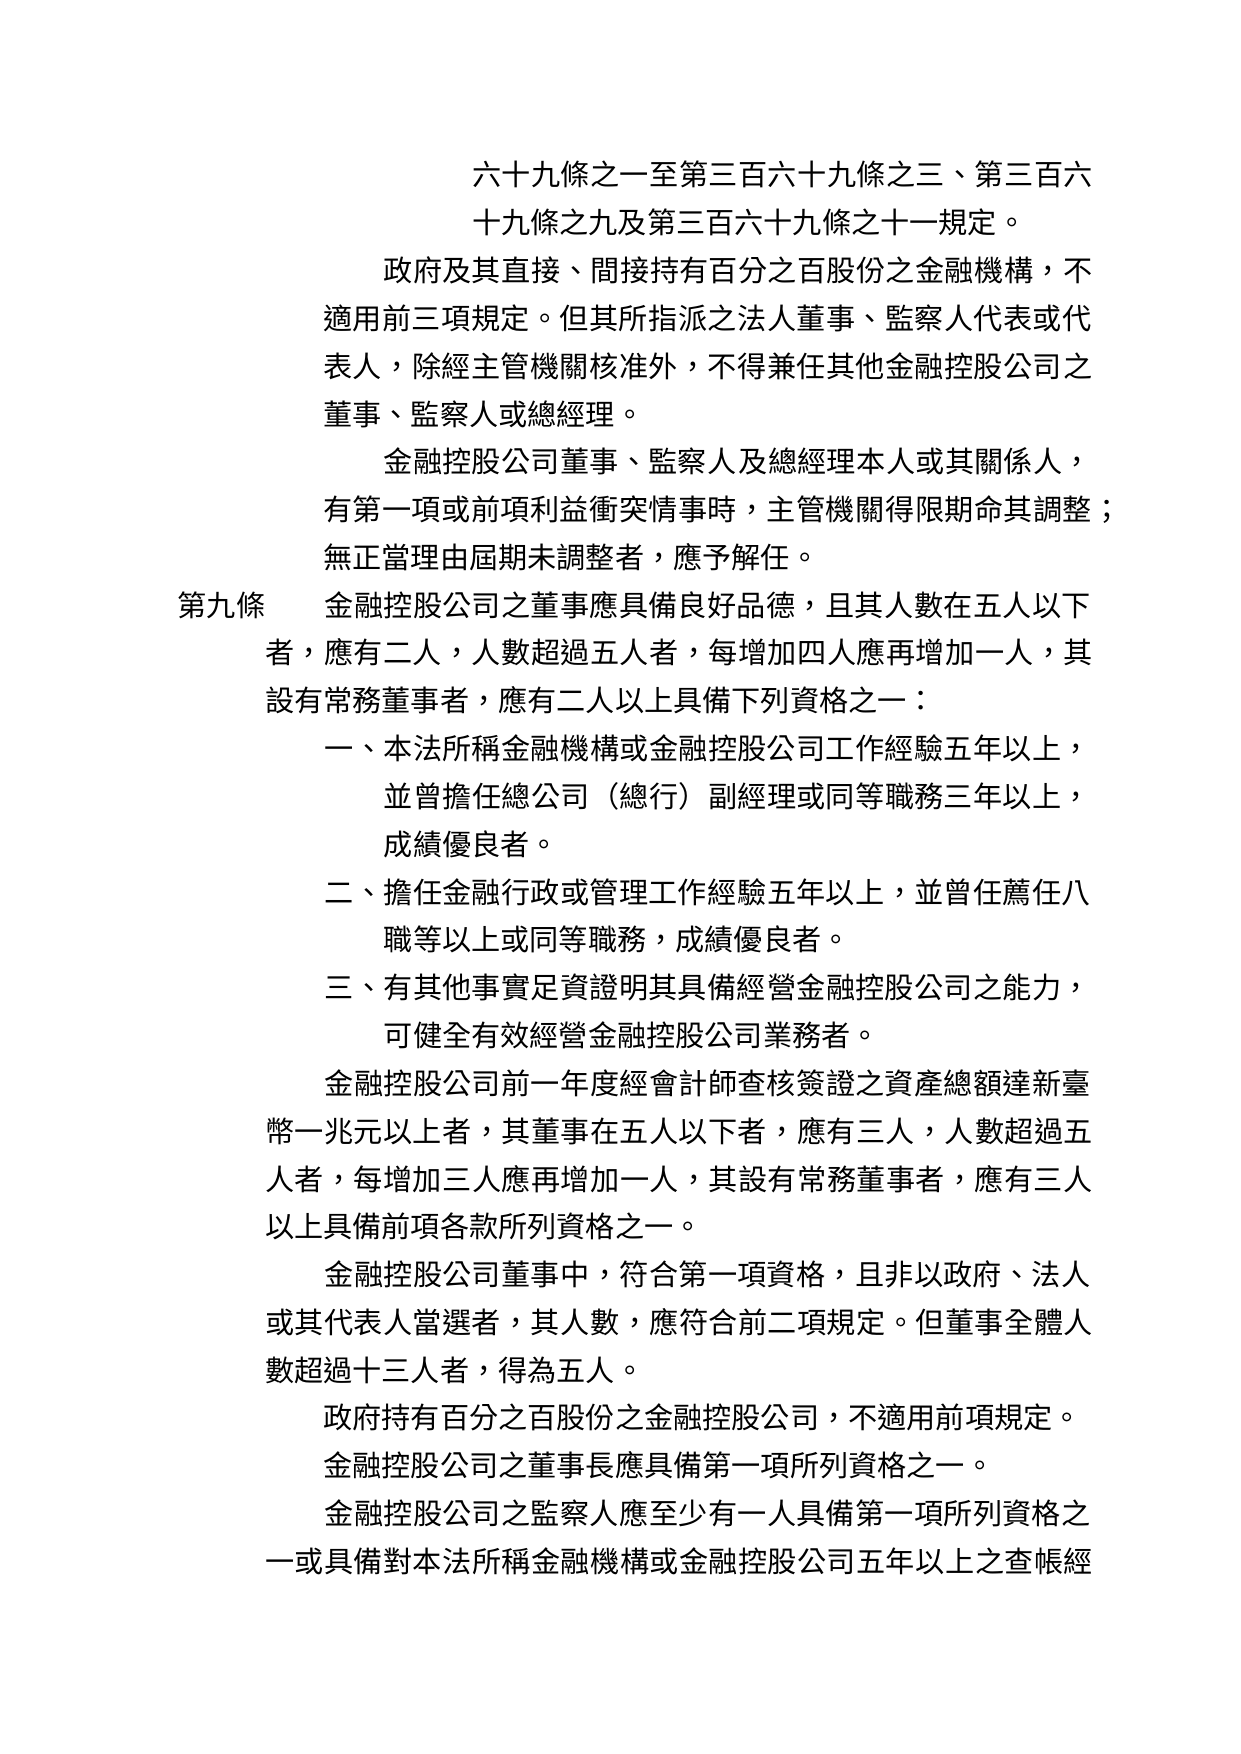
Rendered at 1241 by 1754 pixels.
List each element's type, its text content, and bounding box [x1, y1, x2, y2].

text 第九條 金融控股公司之董事應具備良好品德，且其人數在五人以下者，應有二人，人數超過五人者，每增加四人應再增加一人，其設有常務董事者，應有二人以上具備下列資格之一： [177, 578, 1092, 721]
text 三、有其他事實足資證明其具備經營金融控股公司之能力，可健全有效經營金融控股公司業務者。 [177, 960, 1092, 1056]
text 政府及其直接、間接持有百分之百股份之金融機構，不適用前三項規定。但其所指派之法人董事、監察人代表或代表人，除經主管機關核准外，不得兼任其他金融控股公司之董事、監察人或總經理。 [177, 243, 1092, 434]
text 金融控股公司董事、監察人及總經理本人或其關係人，有第一項或前項利益衝突情事時，主管機關得限期命其調整；無正當理由屆期未調整者，應予解任。 [177, 434, 1092, 578]
text 六十九條之一至第三百六十九條之三、第三百六十九條之九及第三百六十九條之十一規定。 [177, 148, 1092, 243]
text 金融控股公司之監察人應至少有一人具備第一項所列資格之一或具備對本法所稱金融機構或金融控股公司五年以上之查帳經 [177, 1486, 1092, 1582]
text 政府持有百分之百股份之金融控股公司，不適用前項規定。 [177, 1391, 1092, 1438]
text 金融控股公司前一年度經會計師查核簽證之資產總額達新臺幣一兆元以上者，其董事在五人以下者，應有三人，人數超過五人者，每增加三人應再增加一人，其設有常務董事者，應有三人以上具備前項各款所列資格之一。 [177, 1056, 1092, 1247]
text 金融控股公司之董事長應具備第一項所列資格之一。 [177, 1438, 1092, 1486]
text 二、擔任金融行政或管理工作經驗五年以上，並曾任薦任八職等以上或同等職務，成績優良者。 [177, 865, 1092, 960]
text 一、本法所稱金融機構或金融控股公司工作經驗五年以上，並曾擔任總公司（總行）副經理或同等職務三年以上，成績優良者。 [177, 721, 1092, 865]
text 金融控股公司董事中，符合第一項資格，且非以政府、法人或其代表人當選者，其人數，應符合前二項規定。但董事全體人數超過十三人者，得為五人。 [177, 1247, 1092, 1391]
